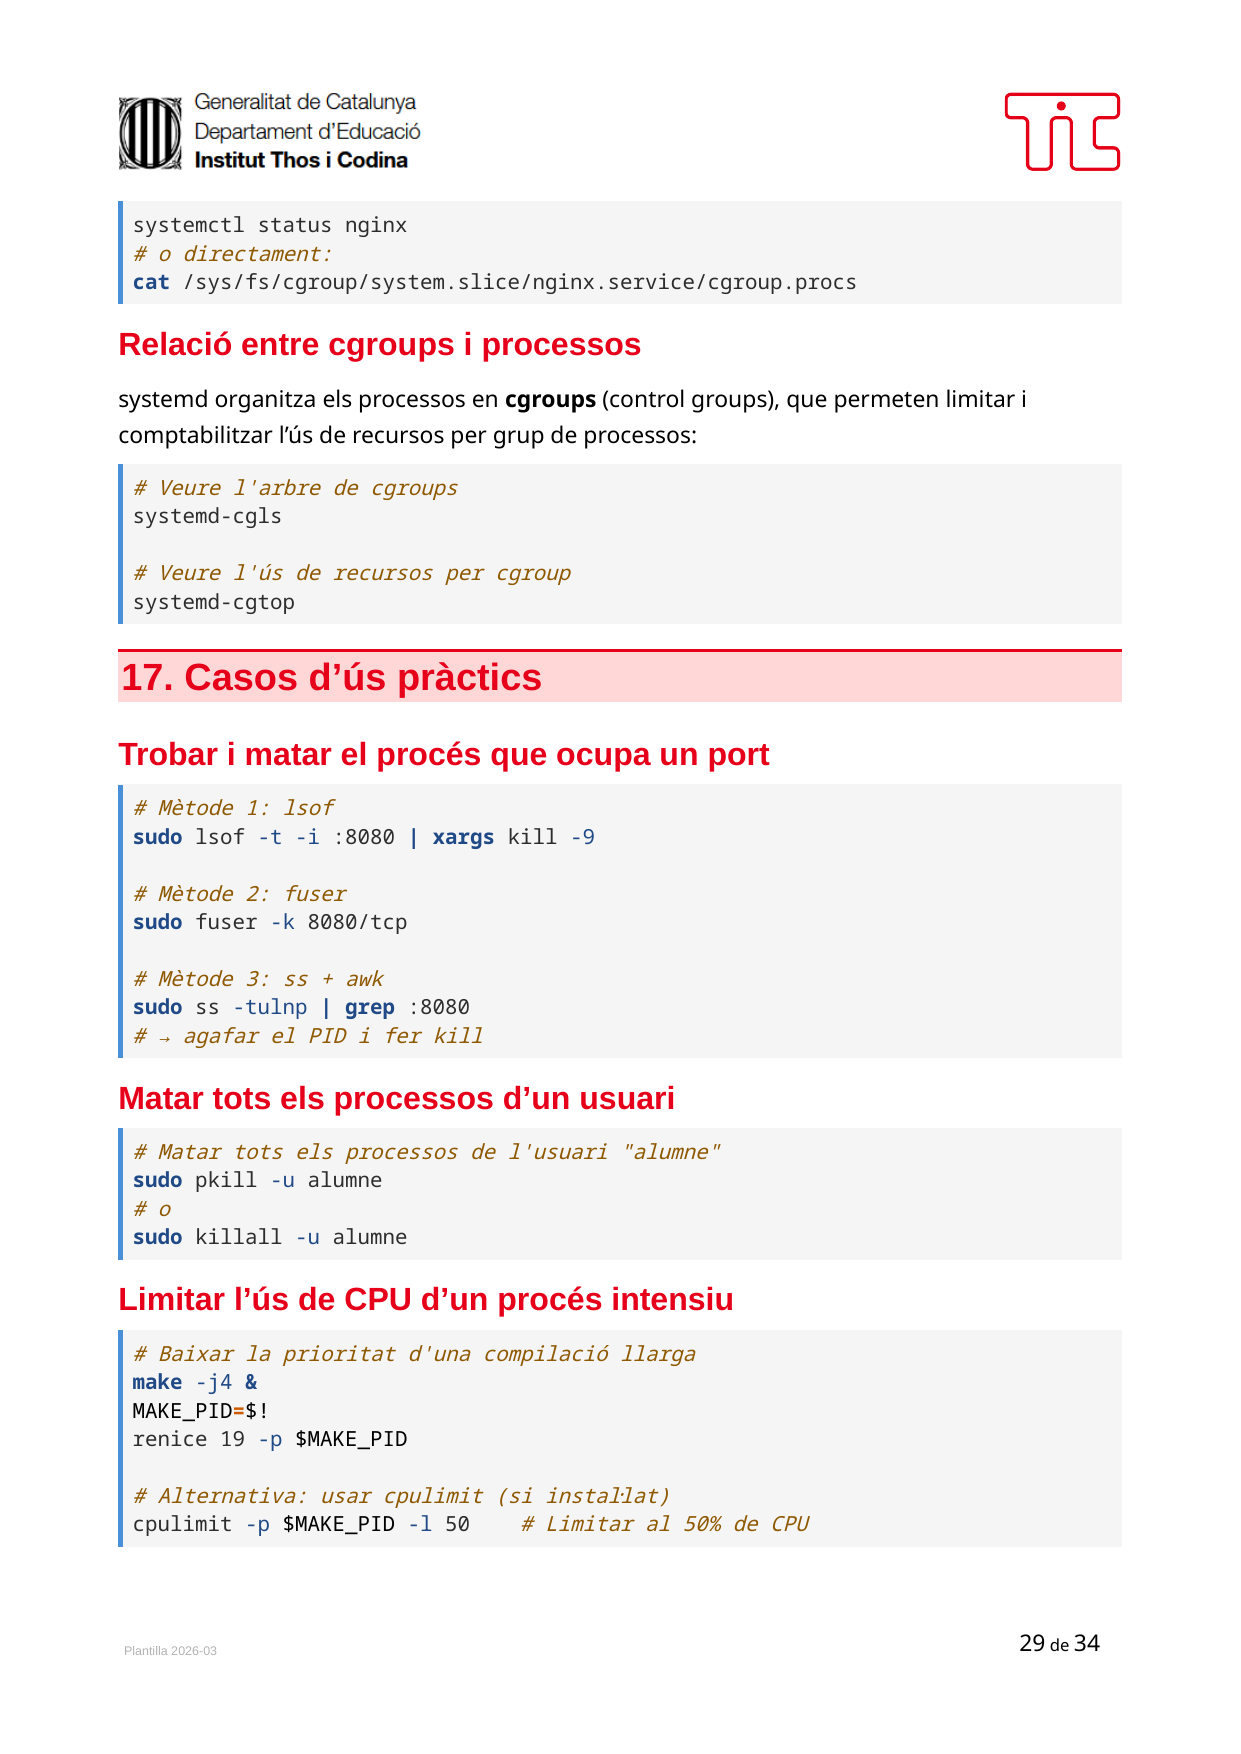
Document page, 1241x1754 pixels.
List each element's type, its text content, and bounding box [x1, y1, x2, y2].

subtitle Relació entre cgroups i processos [118, 325, 1122, 362]
picture [1004, 92, 1123, 171]
text # Veure l'arbre de cgroups [123, 464, 1122, 501]
text renice 19 -p $MAKE_PID [123, 1424, 1122, 1453]
text sudo lsof -t -i :8080 | xargs kill -9 [123, 822, 1122, 850]
subtitle Matar tots els processos d’un usuari [118, 1079, 1122, 1116]
text # Mètode 3: ss + awk [123, 964, 1122, 992]
text systemd-cgls [123, 501, 1122, 530]
text cpulimit -p $MAKE_PID -l 50 # Limitar al 50% de CPU [123, 1509, 1122, 1547]
text # Mètode 2: fuser [123, 879, 1122, 907]
text systemctl status nginx [123, 201, 1122, 239]
text sudo killall -u alumne [123, 1222, 1122, 1260]
text # → agafar el PID i fer kill [123, 1021, 1122, 1058]
picture [118, 92, 422, 171]
subtitle Trobar i matar el procés que ocupa un port [118, 735, 1122, 772]
text MAKE_PID=$! [123, 1396, 1122, 1424]
text cat /sys/fs/cgroup/system.slice/nginx.service/cgroup.procs [123, 267, 1122, 304]
text make -j4 & [123, 1367, 1122, 1396]
text systemd organitza els processos en cgroups (control groups), que permeten limitar i comptabilitzar l’ús de recursos per grup de processos: [118, 383, 1122, 451]
text # Matar tots els processos de l'usuari "alumne" [123, 1128, 1122, 1166]
text # Baixar la prioritat d'una compilació llarga [123, 1330, 1122, 1367]
subtitle 17. Casos d’ús pràctics [118, 652, 1122, 702]
text sudo pkill -u alumne [123, 1166, 1122, 1194]
text # Mètode 1: lsof [118, 784, 1122, 822]
subtitle Limitar l’ús de CPU d’un procés intensiu [118, 1281, 1122, 1317]
text # Veure l'ús de recursos per cgroup [123, 558, 1122, 587]
text sudo ss -tulnp | grep :8080 [123, 992, 1122, 1021]
text systemd-cgtop [123, 587, 1122, 624]
text # Alternativa: usar cpulimit (si instal·lat) [123, 1481, 1122, 1509]
text # o directament: [123, 239, 1122, 267]
text sudo fuser -k 8080/tcp [123, 907, 1122, 936]
text # o [123, 1194, 1122, 1222]
